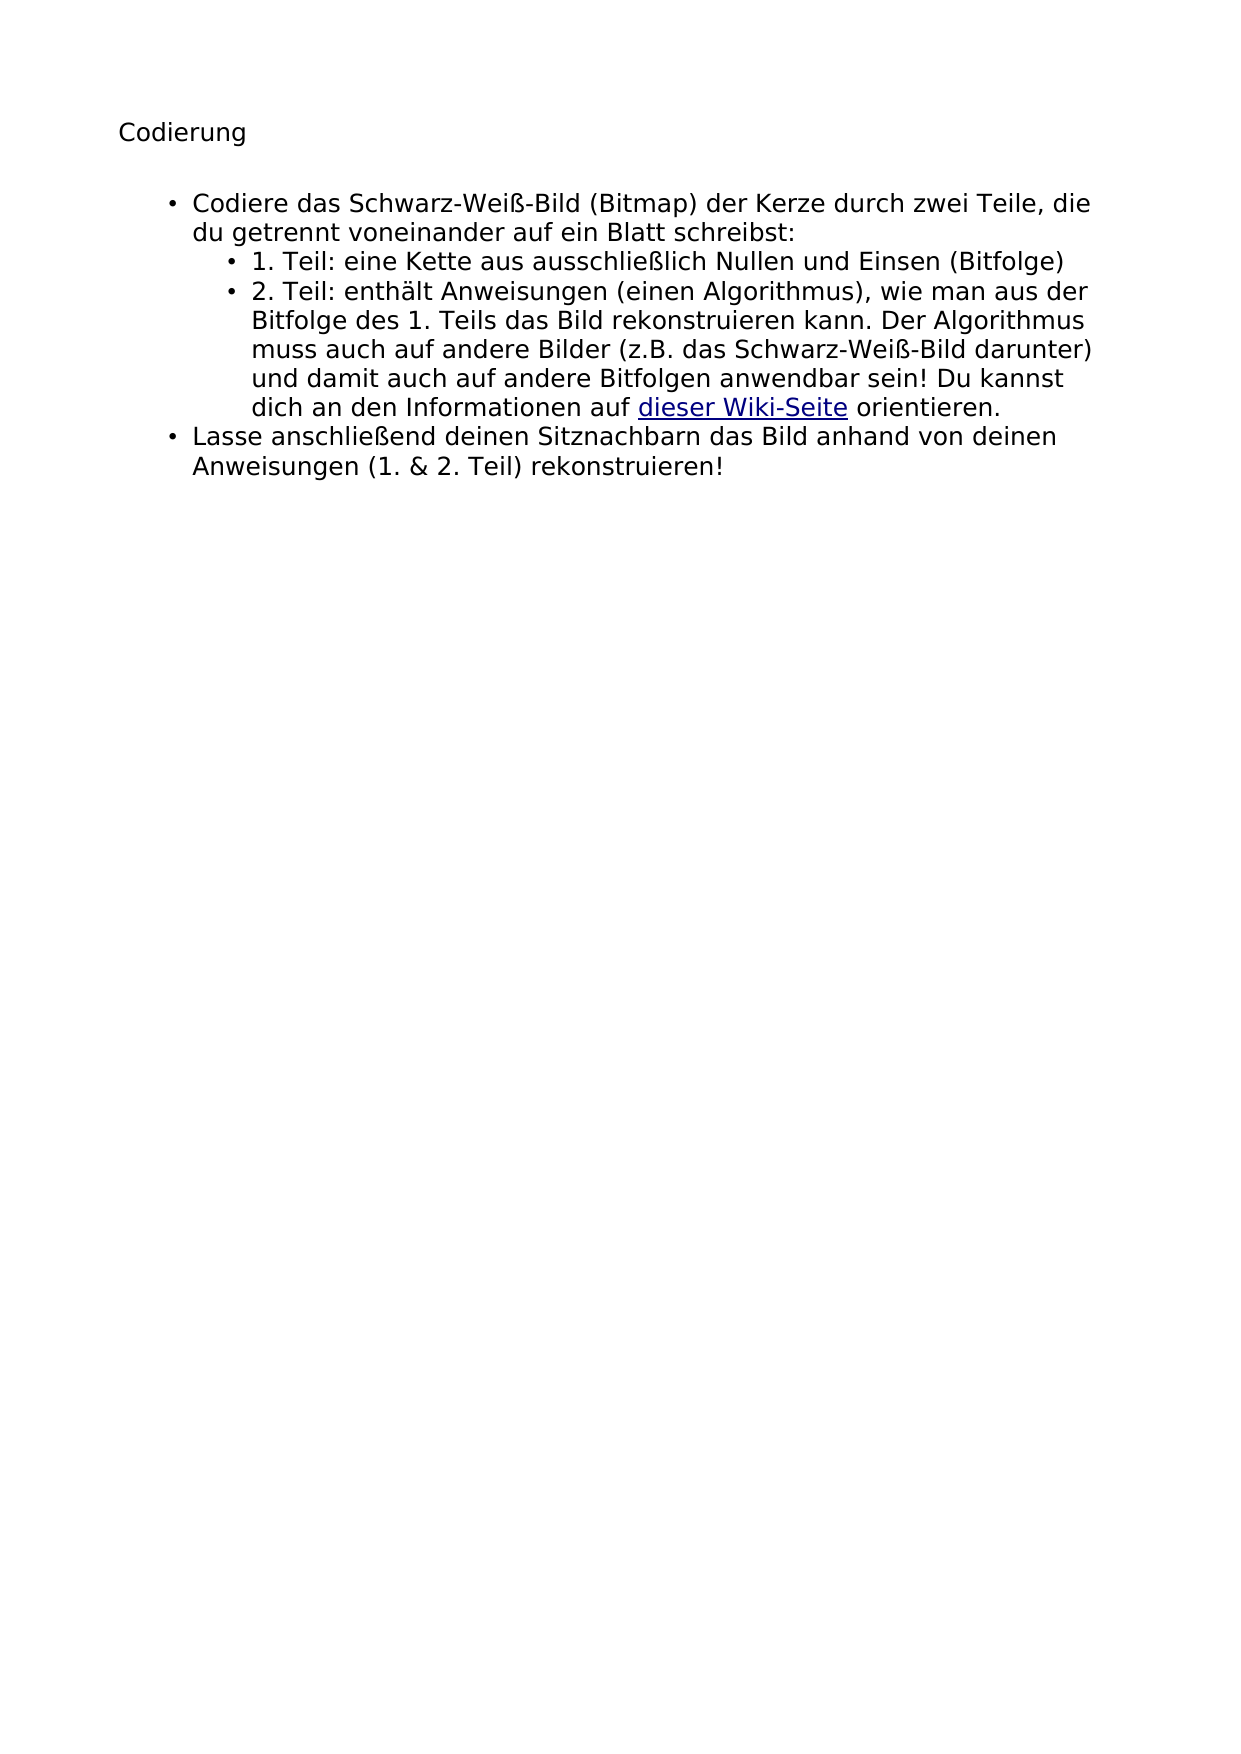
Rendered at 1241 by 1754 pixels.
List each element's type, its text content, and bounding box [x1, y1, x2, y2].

text Codierung [118, 118, 1122, 147]
list Lasse anschließend deinen Sitznachbarn das Bild anhand von deinen Anweisungen (1. & 2. Teil) rekonstruieren! [177, 423, 1122, 481]
list 2. Teil: enthält Anweisungen (einen Algorithmus), wie man aus der Bitfolge des 1. Teils das Bild rekonstruieren kann. Der Algorithmus muss auch auf andere Bilder (z.B. das Schwarz-Weiß-Bild darunter) und damit auch auf andere Bitfolgen anwendbar sein! Du kannst dich an den Informationen auf dieser Wiki-Seite orientieren. [236, 277, 1122, 423]
list 1. Teil: eine Kette aus ausschließlich Nullen und Einsen (Bitfolge) [236, 248, 1122, 277]
list Codiere das Schwarz-Weiß-Bild (Bitmap) der Kerze durch zwei Teile, die du getrennt voneinander auf ein Blatt schreibst: [177, 189, 1122, 248]
